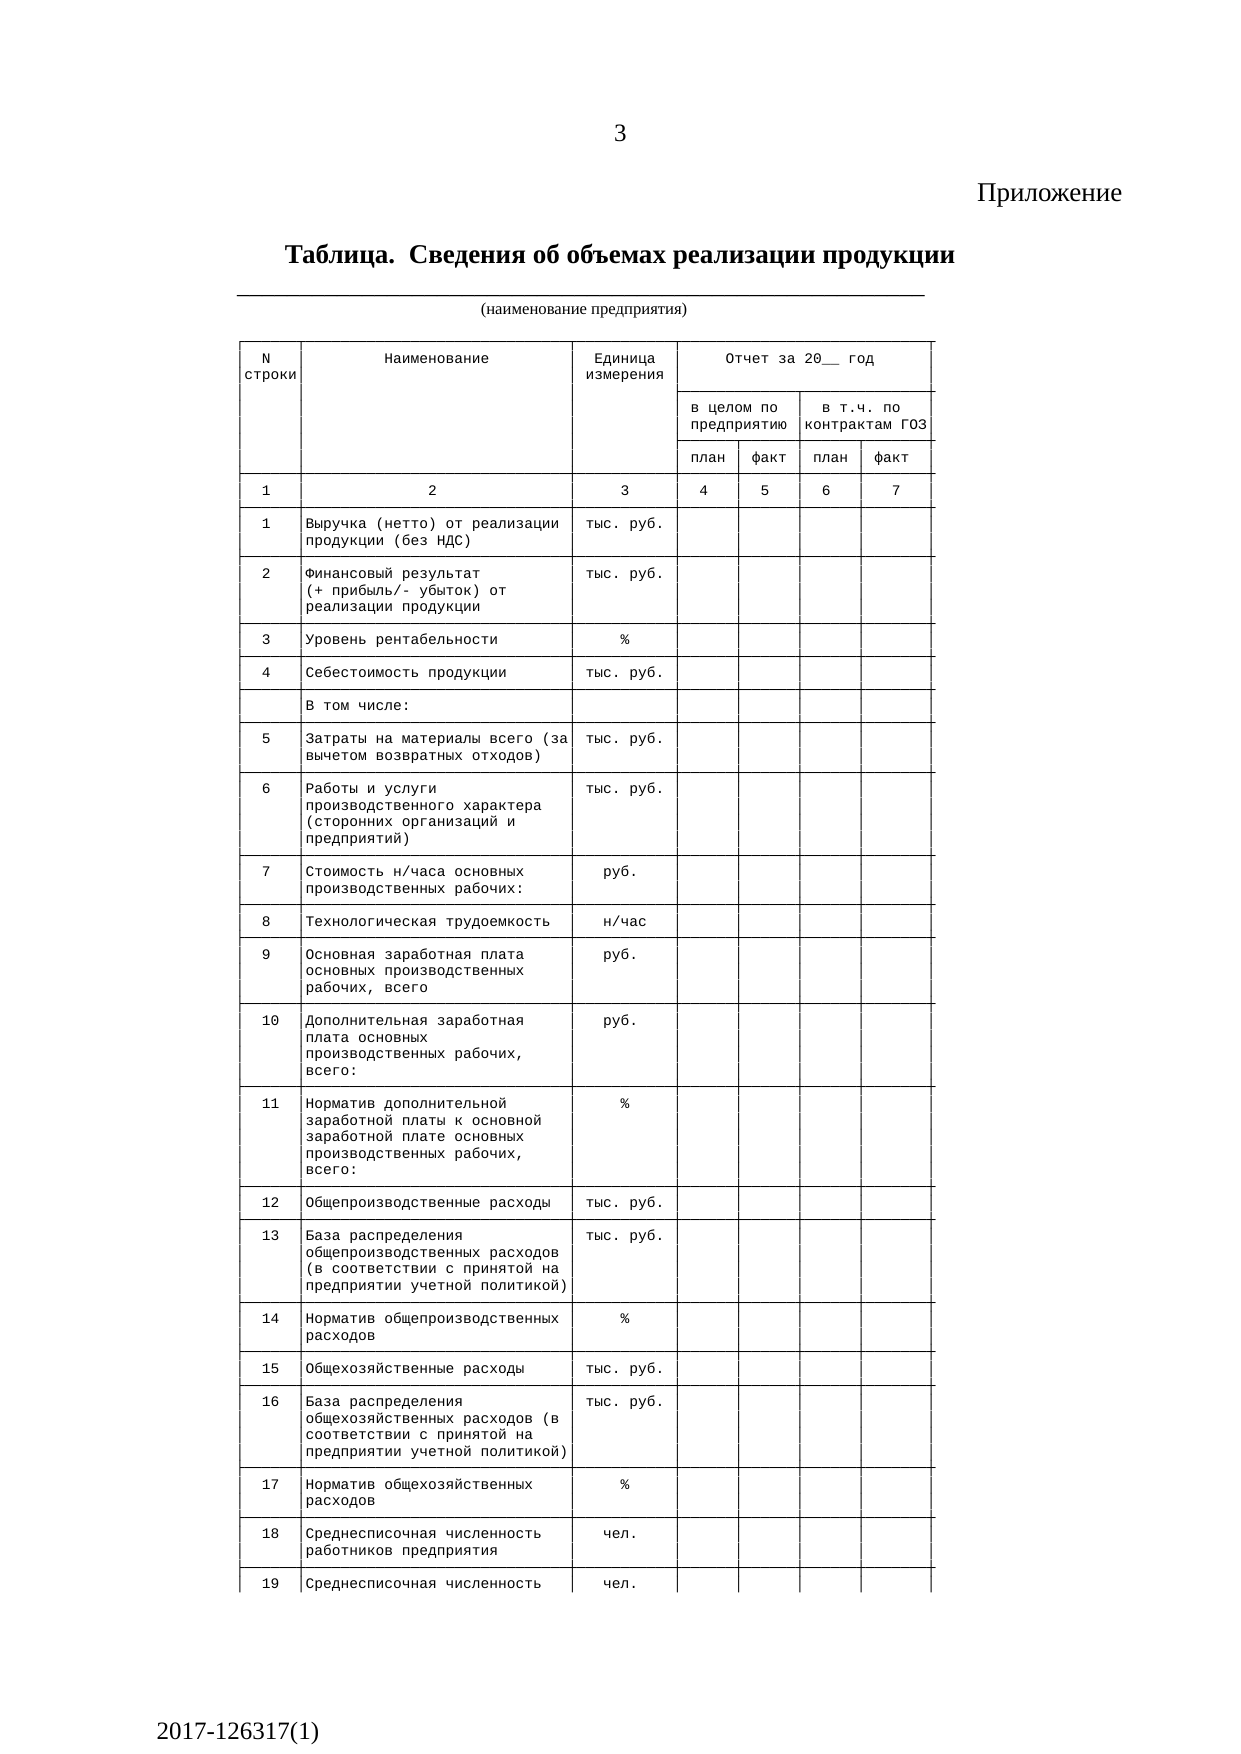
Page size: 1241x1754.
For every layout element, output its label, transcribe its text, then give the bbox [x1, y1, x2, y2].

text │строки│ │ измерения │ │ [235, 367, 1122, 384]
text ├──────┼──────────────────────────────┼───────────┼──────┼──────┼──────┼───────┼ [301, 500, 572, 507]
text │ │общепроизводственных расходов │ │ │ │ │ │ [678, 1245, 738, 1262]
text │ │общехозяйственных расходов (в │ │ │ │ │ │ [931, 1411, 1122, 1427]
text │ │ │ │ предприятию │контрактам ГОЗ│ [301, 417, 572, 434]
text ├──────┼──────────────────────────────┼───────────┼──────┼──────┼──────┼───────┼ [301, 765, 572, 772]
text │ │ │ │ в целом по │ в т.ч. по │ [235, 401, 1122, 417]
text │ 9 │Основная заработная плата │ руб. │ │ │ │ │ [800, 947, 860, 964]
text │ │производственных рабочих: │ │ │ │ │ │ [800, 881, 860, 897]
text ├──────┼──────────────────────────────┼───────────┼──────┼──────┼──────┼───────┼ [301, 1179, 572, 1186]
text │ │основных производственных │ │ │ │ │ │ [235, 964, 1122, 980]
text │ │производственных рабочих: │ │ │ │ │ │ [678, 881, 738, 897]
text │ 9 │Основная заработная плата │ руб. │ │ │ │ │ [739, 947, 799, 964]
text │ 1 │Выручка (нетто) от реализации │ тыс. руб. │ │ │ │ │ [235, 516, 1122, 533]
text │ │производственных рабочих, │ │ │ │ │ │ [235, 1046, 1122, 1063]
text │ │рабочих, всего │ │ │ │ │ │ [573, 980, 677, 997]
text │ N │ Наименование │ Единица │ Отчет за 20__ год │ [573, 351, 677, 367]
text ├──────┼──────────────────────────────┼───────────┼──────┼──────┼──────┼───────┼ [235, 897, 1122, 914]
text │ │производственных рабочих, │ │ │ │ │ │ [800, 1146, 860, 1162]
text │ 8 │Технологическая трудоемкость │ н/час │ │ │ │ │ [573, 914, 677, 931]
text │ │заработной платы к основной │ │ │ │ │ │ [931, 1113, 1122, 1129]
text │ │общехозяйственных расходов (в │ │ │ │ │ │ [240, 1411, 300, 1427]
text │ 8 │Технологическая трудоемкость │ н/час │ │ │ │ │ [931, 914, 1122, 931]
text │ │заработной платы к основной │ │ │ │ │ │ [240, 1113, 300, 1129]
text │ │производственных рабочих: │ │ │ │ │ │ [301, 881, 572, 897]
text │ │заработной платы к основной │ │ │ │ │ │ [800, 1113, 860, 1129]
text │ │ │ ├─────────────┬──────────────┼ [678, 384, 930, 391]
text │ │производственного характера │ │ │ │ │ │ [573, 798, 677, 814]
text │ 17 │Норматив общехозяйственных │ % │ │ │ │ │ [739, 1477, 799, 1494]
text │ 11 │Норматив дополнительной │ % │ │ │ │ │ [235, 1096, 1122, 1113]
text │ │ │ ├─────────────┬──────────────┼ [678, 392, 799, 401]
text ├──────┼──────────────────────────────┼───────────┼──────┼──────┼──────┼───────┼ [301, 1386, 572, 1394]
text │ │ │ │ предприятию │контрактам ГОЗ│ [240, 417, 300, 434]
text │ │(+ прибыль/- убыток) от │ │ │ │ │ │ [678, 583, 738, 599]
text │ │ │ │ план │ факт │ план │ факт │ [240, 450, 300, 467]
text │ │производственных рабочих: │ │ │ │ │ │ [240, 881, 300, 897]
text │ 14 │Норматив общепроизводственных │ % │ │ │ │ │ [235, 1311, 1122, 1328]
text │ │предприятии учетной политикой)│ │ │ │ │ │ [931, 1444, 1122, 1461]
text │ 5 │Затраты на материалы всего (за│ тыс. руб. │ │ │ │ │ [235, 732, 1122, 748]
text │ 9 │Основная заработная плата │ руб. │ │ │ │ │ [678, 947, 738, 964]
text │ 8 │Технологическая трудоемкость │ н/час │ │ │ │ │ [739, 914, 799, 931]
text │ │продукции (без НДС) │ │ │ │ │ │ [861, 533, 930, 549]
text ├──────┼──────────────────────────────┼───────────┼──────┼──────┼──────┼───────┼ [931, 1295, 1122, 1311]
text │ │ │ │ план │ факт │ план │ факт │ [800, 450, 860, 467]
text │ │ │ │ план │ факт │ план │ факт │ [301, 450, 572, 467]
text ├──────┼──────────────────────────────┼───────────┼──────┼──────┼──────┼───────┼ [931, 649, 1122, 666]
text │ │плата основных │ │ │ │ │ │ [800, 1030, 860, 1046]
text │ │ │ ├─────────────┬──────────────┼ [240, 384, 300, 401]
text │ │предприятии учетной политикой)│ │ │ │ │ │ [240, 1444, 300, 1461]
text │ │всего: │ │ │ │ │ │ [739, 1063, 799, 1079]
text │ │ │ │ план │ факт │ план │ факт │ [931, 450, 1122, 467]
text │ │расходов │ │ │ │ │ │ [240, 1328, 300, 1344]
text │ 9 │Основная заработная плата │ руб. │ │ │ │ │ [240, 947, 300, 964]
text │ │предприятий) │ │ │ │ │ │ [235, 831, 1122, 848]
text │ │ │ ├─────────────┬──────────────┼ [573, 384, 677, 401]
text │ 8 │Технологическая трудоемкость │ н/час │ │ │ │ │ [861, 914, 930, 931]
text │ │производственных рабочих: │ │ │ │ │ │ [861, 881, 930, 897]
text │ │соответствии с принятой на │ │ │ │ │ │ [235, 1427, 1122, 1444]
text ├──────┼──────────────────────────────┼───────────┼──────┼──────┼──────┼───────┼ [235, 467, 1122, 483]
text │ 10 │Дополнительная заработная │ руб. │ │ │ │ │ [235, 1013, 1122, 1030]
text │ │расходов │ │ │ │ │ │ [573, 1328, 677, 1344]
text │ │всего: │ │ │ │ │ │ [931, 1063, 1122, 1079]
text │ 6 │Работы и услуги │ тыс. руб. │ │ │ │ │ [235, 781, 1122, 798]
text ├──────┼──────────────────────────────┼───────────┼──────┼──────┼──────┼───────┼ [931, 1510, 1122, 1527]
text │ │расходов │ │ │ │ │ │ [861, 1328, 930, 1344]
text │ 2 │Финансовый результат │ тыс. руб. │ │ │ │ │ [235, 566, 1122, 583]
text │ 4 │Себестоимость продукции │ тыс. руб. │ │ │ │ │ [235, 666, 1122, 682]
text ├──────┼──────────────────────────────┼───────────┼──────┼──────┼──────┼───────┼ [301, 624, 572, 632]
text │ │производственного характера │ │ │ │ │ │ [861, 798, 930, 814]
text │ 8 │Технологическая трудоемкость │ н/час │ │ │ │ │ [678, 914, 738, 931]
text │ │предприятии учетной политикой)│ │ │ │ │ │ [739, 1444, 799, 1461]
text │ │предприятии учетной политикой)│ │ │ │ │ │ [861, 1444, 930, 1461]
text ├──────┼──────────────────────────────┼───────────┼──────┼──────┼──────┼───────┼ [235, 1079, 1122, 1096]
text ├──────┼──────────────────────────────┼───────────┼──────┼──────┼──────┼───────┼ [301, 1212, 572, 1219]
text │ │всего: │ │ │ │ │ │ [800, 1063, 860, 1079]
text │ │расходов │ │ │ │ │ │ [235, 1494, 1122, 1510]
text │ │производственного характера │ │ │ │ │ │ [301, 798, 572, 814]
text │ │всего: │ │ │ │ │ │ [301, 1063, 572, 1079]
text │ │расходов │ │ │ │ │ │ [739, 1328, 799, 1344]
text │ │(+ прибыль/- убыток) от │ │ │ │ │ │ [573, 583, 677, 599]
text │ │заработной платы к основной │ │ │ │ │ │ [739, 1113, 799, 1129]
text │ │расходов │ │ │ │ │ │ [931, 1328, 1122, 1344]
text ├──────┼──────────────────────────────┼───────────┼──────┼──────┼──────┼───────┼ [301, 715, 572, 722]
text │ │рабочих, всего │ │ │ │ │ │ [240, 980, 300, 997]
text │ 8 │Технологическая трудоемкость │ н/час │ │ │ │ │ [301, 914, 572, 931]
text │ │предприятии учетной политикой)│ │ │ │ │ │ [678, 1444, 738, 1461]
text │ │расходов │ │ │ │ │ │ [678, 1328, 738, 1344]
text │ │рабочих, всего │ │ │ │ │ │ [301, 980, 572, 997]
text │ │рабочих, всего │ │ │ │ │ │ [931, 980, 1122, 997]
text │ │(в соответствии с принятой на │ │ │ │ │ │ [235, 1262, 1122, 1278]
text │ │ │ │ план │ факт │ план │ факт │ [573, 450, 677, 467]
text │ N │ Наименование │ Единица │ Отчет за 20__ год │ [301, 351, 572, 367]
text │ 9 │Основная заработная плата │ руб. │ │ │ │ │ [573, 947, 677, 964]
text │ │рабочих, всего │ │ │ │ │ │ [739, 980, 799, 997]
text │ 17 │Норматив общехозяйственных │ % │ │ │ │ │ [800, 1477, 860, 1494]
text ├──────┼──────────────────────────────┼───────────┼──────┼──────┼──────┼───────┼ [301, 1518, 572, 1527]
text ├──────┼──────────────────────────────┼───────────┼──────┼──────┼──────┼───────┼ [931, 682, 1122, 699]
text │ │расходов │ │ │ │ │ │ [800, 1328, 860, 1344]
text │ │общехозяйственных расходов (в │ │ │ │ │ │ [678, 1411, 738, 1427]
text │ │общехозяйственных расходов (в │ │ │ │ │ │ [301, 1411, 572, 1427]
text │ │плата основных │ │ │ │ │ │ [301, 1030, 572, 1046]
text │ │предприятии учетной политикой)│ │ │ │ │ │ [800, 1444, 860, 1461]
text │ │ │ │ предприятию │контрактам ГОЗ│ [800, 417, 930, 434]
text │ │вычетом возвратных отходов) │ │ │ │ │ │ [235, 748, 1122, 765]
text ├──────┼──────────────────────────────┼───────────┼──────┼──────┼──────┼───────┼ [931, 1560, 1122, 1576]
text ├──────┼──────────────────────────────┼───────────┼──────┼──────┼──────┼───────┼ [235, 1344, 1122, 1361]
text │ │(+ прибыль/- убыток) от │ │ │ │ │ │ [301, 583, 572, 599]
text ├──────┼──────────────────────────────┼───────────┼──────┼──────┼──────┼───────┼ [301, 1220, 572, 1229]
text │ │ │ │ план │ факт │ план │ факт │ [861, 450, 930, 467]
text Приложение [118, 176, 1122, 207]
text │ │продукции (без НДС) │ │ │ │ │ │ [678, 533, 738, 549]
text ├──────┼──────────────────────────────┼───────────┼──────┼──────┼──────┼───────┼ [301, 1378, 572, 1385]
text │ │работников предприятия │ │ │ │ │ │ [235, 1543, 1122, 1560]
text │ 7 │Стоимость н/часа основных │ руб. │ │ │ │ │ [235, 864, 1122, 881]
text │ 12 │Общепроизводственные расходы │ тыс. руб. │ │ │ │ │ [235, 1196, 1122, 1212]
text │ │ │ ├─────────────┬──────────────┼ [800, 392, 930, 401]
text ├──────┼──────────────────────────────┼───────────┼──────┼──────┼──────┼───────┼ [931, 848, 1122, 864]
text │ │общехозяйственных расходов (в │ │ │ │ │ │ [861, 1411, 930, 1427]
text │ │производственных рабочих, │ │ │ │ │ │ [861, 1146, 930, 1162]
text ├──────┼──────────────────────────────┼───────────┼──────┼──────┼──────┼───────┼ [301, 649, 572, 656]
text │ │В том числе: │ │ │ │ │ │ [235, 699, 1122, 715]
text │ 16 │База распределения │ тыс. руб. │ │ │ │ │ [235, 1394, 1122, 1411]
text ┌──────┬──────────────────────────────┬───────────┬────────────────────────────┬ [235, 334, 1122, 351]
text ├──────┼──────────────────────────────┼───────────┼──────┼──────┼──────┼───────┼ [235, 549, 1122, 566]
text ├──────┼──────────────────────────────┼───────────┼──────┼──────┼──────┼───────┼ [235, 931, 1122, 947]
text ├──────┼──────────────────────────────┼───────────┼──────┼──────┼──────┼───────┼ [235, 997, 1122, 1013]
text ├──────┼──────────────────────────────┼───────────┼──────┼──────┼──────┼───────┼ [931, 765, 1122, 781]
text ├──────┼──────────────────────────────┼───────────┼──────┼──────┼──────┼───────┼ [235, 1461, 1122, 1477]
text │ │плата основных │ │ │ │ │ │ [931, 1030, 1122, 1046]
text │ │(+ прибыль/- убыток) от │ │ │ │ │ │ [240, 583, 300, 599]
text │ │(+ прибыль/- убыток) от │ │ │ │ │ │ [739, 583, 799, 599]
text ├──────┼──────────────────────────────┼───────────┼──────┼──────┼──────┼───────┼ [931, 1378, 1122, 1394]
text │ │заработной платы к основной │ │ │ │ │ │ [301, 1113, 572, 1129]
text ├──────┼──────────────────────────────┼───────────┼──────┼──────┼──────┼───────┼ [301, 1295, 572, 1302]
text │ │всего: │ │ │ │ │ │ [235, 1162, 1122, 1179]
text │ │производственных рабочих, │ │ │ │ │ │ [240, 1146, 300, 1162]
text │ │плата основных │ │ │ │ │ │ [678, 1030, 738, 1046]
text │ │всего: │ │ │ │ │ │ [861, 1063, 930, 1079]
text │ │общепроизводственных расходов │ │ │ │ │ │ [739, 1245, 799, 1262]
text ├──────┼──────────────────────────────┼───────────┼──────┼──────┼──────┼───────┼ [301, 1568, 572, 1576]
text │ │заработной плате основных │ │ │ │ │ │ [235, 1129, 1122, 1146]
text │ 9 │Основная заработная плата │ руб. │ │ │ │ │ [301, 947, 572, 964]
text ├──────┼──────────────────────────────┼───────────┼──────┼──────┼──────┼───────┼ [301, 508, 572, 516]
text │ │ │ │ план │ факт │ план │ факт │ [678, 450, 738, 467]
text │ │продукции (без НДС) │ │ │ │ │ │ [800, 533, 860, 549]
text │ │производственных рабочих, │ │ │ │ │ │ [931, 1146, 1122, 1162]
text │ │заработной платы к основной │ │ │ │ │ │ [573, 1113, 677, 1129]
text ├──────┼──────────────────────────────┼───────────┼──────┼──────┼──────┼───────┼ [301, 657, 572, 666]
text │ │всего: │ │ │ │ │ │ [678, 1063, 738, 1079]
text ├──────┼──────────────────────────────┼───────────┼──────┼──────┼──────┼───────┼ [931, 616, 1122, 632]
text │ │продукции (без НДС) │ │ │ │ │ │ [573, 533, 677, 549]
text │ │(+ прибыль/- убыток) от │ │ │ │ │ │ [800, 583, 860, 599]
text │ │производственных рабочих, │ │ │ │ │ │ [573, 1146, 677, 1162]
text │ 9 │Основная заработная плата │ руб. │ │ │ │ │ [931, 947, 1122, 964]
text ├──────┼──────────────────────────────┼───────────┼──────┼──────┼──────┼───────┼ [301, 1303, 572, 1311]
text │ │заработной платы к основной │ │ │ │ │ │ [678, 1113, 738, 1129]
text │ │рабочих, всего │ │ │ │ │ │ [861, 980, 930, 997]
text │ │общехозяйственных расходов (в │ │ │ │ │ │ [573, 1411, 677, 1427]
text │ │общехозяйственных расходов (в │ │ │ │ │ │ [739, 1411, 799, 1427]
text │ 17 │Норматив общехозяйственных │ % │ │ │ │ │ [573, 1477, 677, 1494]
text ├──────┼──────────────────────────────┼───────────┼──────┼──────┼──────┼───────┼ [301, 1510, 572, 1517]
text │ │всего: │ │ │ │ │ │ [573, 1063, 677, 1079]
text │ │производственного характера │ │ │ │ │ │ [240, 798, 300, 814]
text ├──────┼──────────────────────────────┼───────────┼──────┼──────┼──────┼───────┼ [931, 500, 1122, 516]
text │ │(+ прибыль/- убыток) от │ │ │ │ │ │ [931, 583, 1122, 599]
text │ │продукции (без НДС) │ │ │ │ │ │ [931, 533, 1122, 549]
text │ │общепроизводственных расходов │ │ │ │ │ │ [573, 1245, 677, 1262]
text │ 9 │Основная заработная плата │ руб. │ │ │ │ │ [861, 947, 930, 964]
text │ N │ Наименование │ Единица │ Отчет за 20__ год │ [678, 351, 930, 367]
text │ │общепроизводственных расходов │ │ │ │ │ │ [301, 1245, 572, 1262]
text │ │ │ │ предприятию │контрактам ГОЗ│ [678, 417, 799, 434]
text │ 15 │Общехозяйственные расходы │ тыс. руб. │ │ │ │ │ [235, 1361, 1122, 1378]
text Таблица. Сведения об объемах реализации продукции [118, 239, 1122, 270]
text │ N │ Наименование │ Единица │ Отчет за 20__ год │ [931, 351, 1122, 367]
text │ 17 │Норматив общехозяйственных │ % │ │ │ │ │ [931, 1477, 1122, 1494]
text │ 17 │Норматив общехозяйственных │ % │ │ │ │ │ [301, 1477, 572, 1494]
text │ │ │ ├─────────────┬──────────────┼ [931, 384, 1122, 401]
text │ │реализации продукции │ │ │ │ │ │ [235, 599, 1122, 616]
text │ │производственных рабочих: │ │ │ │ │ │ [931, 881, 1122, 897]
text │ │плата основных │ │ │ │ │ │ [240, 1030, 300, 1046]
text │ │производственного характера │ │ │ │ │ │ [800, 798, 860, 814]
text ├──────┼──────────────────────────────┼───────────┼──────┼──────┼──────┼───────┼ [301, 616, 572, 623]
text │ │производственных рабочих: │ │ │ │ │ │ [739, 881, 799, 897]
text ├──────┼──────────────────────────────┼───────────┼──────┼──────┼──────┼───────┼ [301, 848, 572, 855]
text ├──────┼──────────────────────────────┼───────────┼──────┼──────┼──────┼───────┼ [931, 1179, 1122, 1196]
text │ │(+ прибыль/- убыток) от │ │ │ │ │ │ [861, 583, 930, 599]
text │ 19 │Среднесписочная численность │ чел. │ │ │ │ │ [235, 1576, 1122, 1593]
text │ │ │ │ план │ факт │ план │ факт │ [739, 450, 799, 467]
text (наименование предприятия) [118, 298, 1122, 318]
text │ 13 │База распределения │ тыс. руб. │ │ │ │ │ [235, 1229, 1122, 1245]
text │ 3 │Уровень рентабельности │ % │ │ │ │ │ [235, 632, 1122, 649]
text │ │общехозяйственных расходов (в │ │ │ │ │ │ [800, 1411, 860, 1427]
text │ │всего: │ │ │ │ │ │ [240, 1063, 300, 1079]
text │ 17 │Норматив общехозяйственных │ % │ │ │ │ │ [678, 1477, 738, 1494]
text ├──────┼──────────────────────────────┼───────────┼──────┼──────┼──────┼───────┼ [931, 1212, 1122, 1229]
text ├──────┼──────────────────────────────┼───────────┼──────┼──────┼──────┼───────┼ [301, 682, 572, 689]
text │ 8 │Технологическая трудоемкость │ н/час │ │ │ │ │ [240, 914, 300, 931]
text │ │заработной платы к основной │ │ │ │ │ │ [861, 1113, 930, 1129]
text ├──────┼──────────────────────────────┼───────────┼──────┼──────┼──────┼───────┼ [931, 715, 1122, 732]
text ├──────┼──────────────────────────────┼───────────┼──────┼──────┼──────┼───────┼ [301, 856, 572, 864]
text │ │плата основных │ │ │ │ │ │ [739, 1030, 799, 1046]
text │ │продукции (без НДС) │ │ │ │ │ │ [240, 533, 300, 549]
text ├──────┼──────────────────────────────┼───────────┼──────┼──────┼──────┼───────┼ [301, 773, 572, 781]
text │ │расходов │ │ │ │ │ │ [301, 1328, 572, 1344]
text │ │производственных рабочих, │ │ │ │ │ │ [739, 1146, 799, 1162]
text │ │рабочих, всего │ │ │ │ │ │ [678, 980, 738, 997]
text │ │производственного характера │ │ │ │ │ │ [931, 798, 1122, 814]
text ├──────┼──────────────────────────────┼───────────┼──────┼──────┼──────┼───────┼ [301, 690, 572, 699]
text _______________________________________________________ [118, 270, 1122, 298]
text │ │производственных рабочих, │ │ │ │ │ │ [301, 1146, 572, 1162]
text ├──────┼──────────────────────────────┼───────────┼──────┼──────┼──────┼───────┼ [301, 723, 572, 732]
text │ 17 │Норматив общехозяйственных │ % │ │ │ │ │ [861, 1477, 930, 1494]
text │ │производственных рабочих: │ │ │ │ │ │ [573, 881, 677, 897]
text │ │продукции (без НДС) │ │ │ │ │ │ [301, 533, 572, 549]
text │ 17 │Норматив общехозяйственных │ % │ │ │ │ │ [240, 1477, 300, 1494]
text │ 18 │Среднесписочная численность │ чел. │ │ │ │ │ [235, 1527, 1122, 1543]
text │ │общепроизводственных расходов │ │ │ │ │ │ [240, 1245, 300, 1262]
text │ │ │ │ предприятию │контрактам ГОЗ│ [573, 417, 677, 434]
text ├──────┼──────────────────────────────┼───────────┼──────┼──────┼──────┼───────┼ [301, 1187, 572, 1196]
text │ │предприятии учетной политикой)│ │ │ │ │ │ [573, 1444, 677, 1461]
text │ │(сторонних организаций и │ │ │ │ │ │ [235, 814, 1122, 831]
text │ │производственного характера │ │ │ │ │ │ [739, 798, 799, 814]
text │ │ │ │ предприятию │контрактам ГОЗ│ [931, 417, 1122, 434]
text │ │предприятии учетной политикой)│ │ │ │ │ │ [235, 1278, 1122, 1295]
text │ │общепроизводственных расходов │ │ │ │ │ │ [800, 1245, 860, 1262]
text │ │плата основных │ │ │ │ │ │ [861, 1030, 930, 1046]
text │ │плата основных │ │ │ │ │ │ [573, 1030, 677, 1046]
text │ │рабочих, всего │ │ │ │ │ │ [800, 980, 860, 997]
text │ 1 │ 2 │ 3 │ 4 │ 5 │ 6 │ 7 │ [235, 483, 1122, 500]
text │ │производственных рабочих, │ │ │ │ │ │ [678, 1146, 738, 1162]
text │ │продукции (без НДС) │ │ │ │ │ │ [739, 533, 799, 549]
text │ │производственного характера │ │ │ │ │ │ [678, 798, 738, 814]
text ├──────┼──────────────────────────────┼───────────┼──────┼──────┼──────┼───────┼ [301, 1560, 572, 1567]
text │ │ │ ├──────┬──────┼──────┬───────┼ [235, 434, 1122, 450]
text │ │ │ ├─────────────┬──────────────┼ [301, 384, 572, 401]
text │ 8 │Технологическая трудоемкость │ н/час │ │ │ │ │ [800, 914, 860, 931]
text │ │общепроизводственных расходов │ │ │ │ │ │ [861, 1245, 930, 1262]
text │ │общепроизводственных расходов │ │ │ │ │ │ [931, 1245, 1122, 1262]
text │ │предприятии учетной политикой)│ │ │ │ │ │ [301, 1444, 572, 1461]
